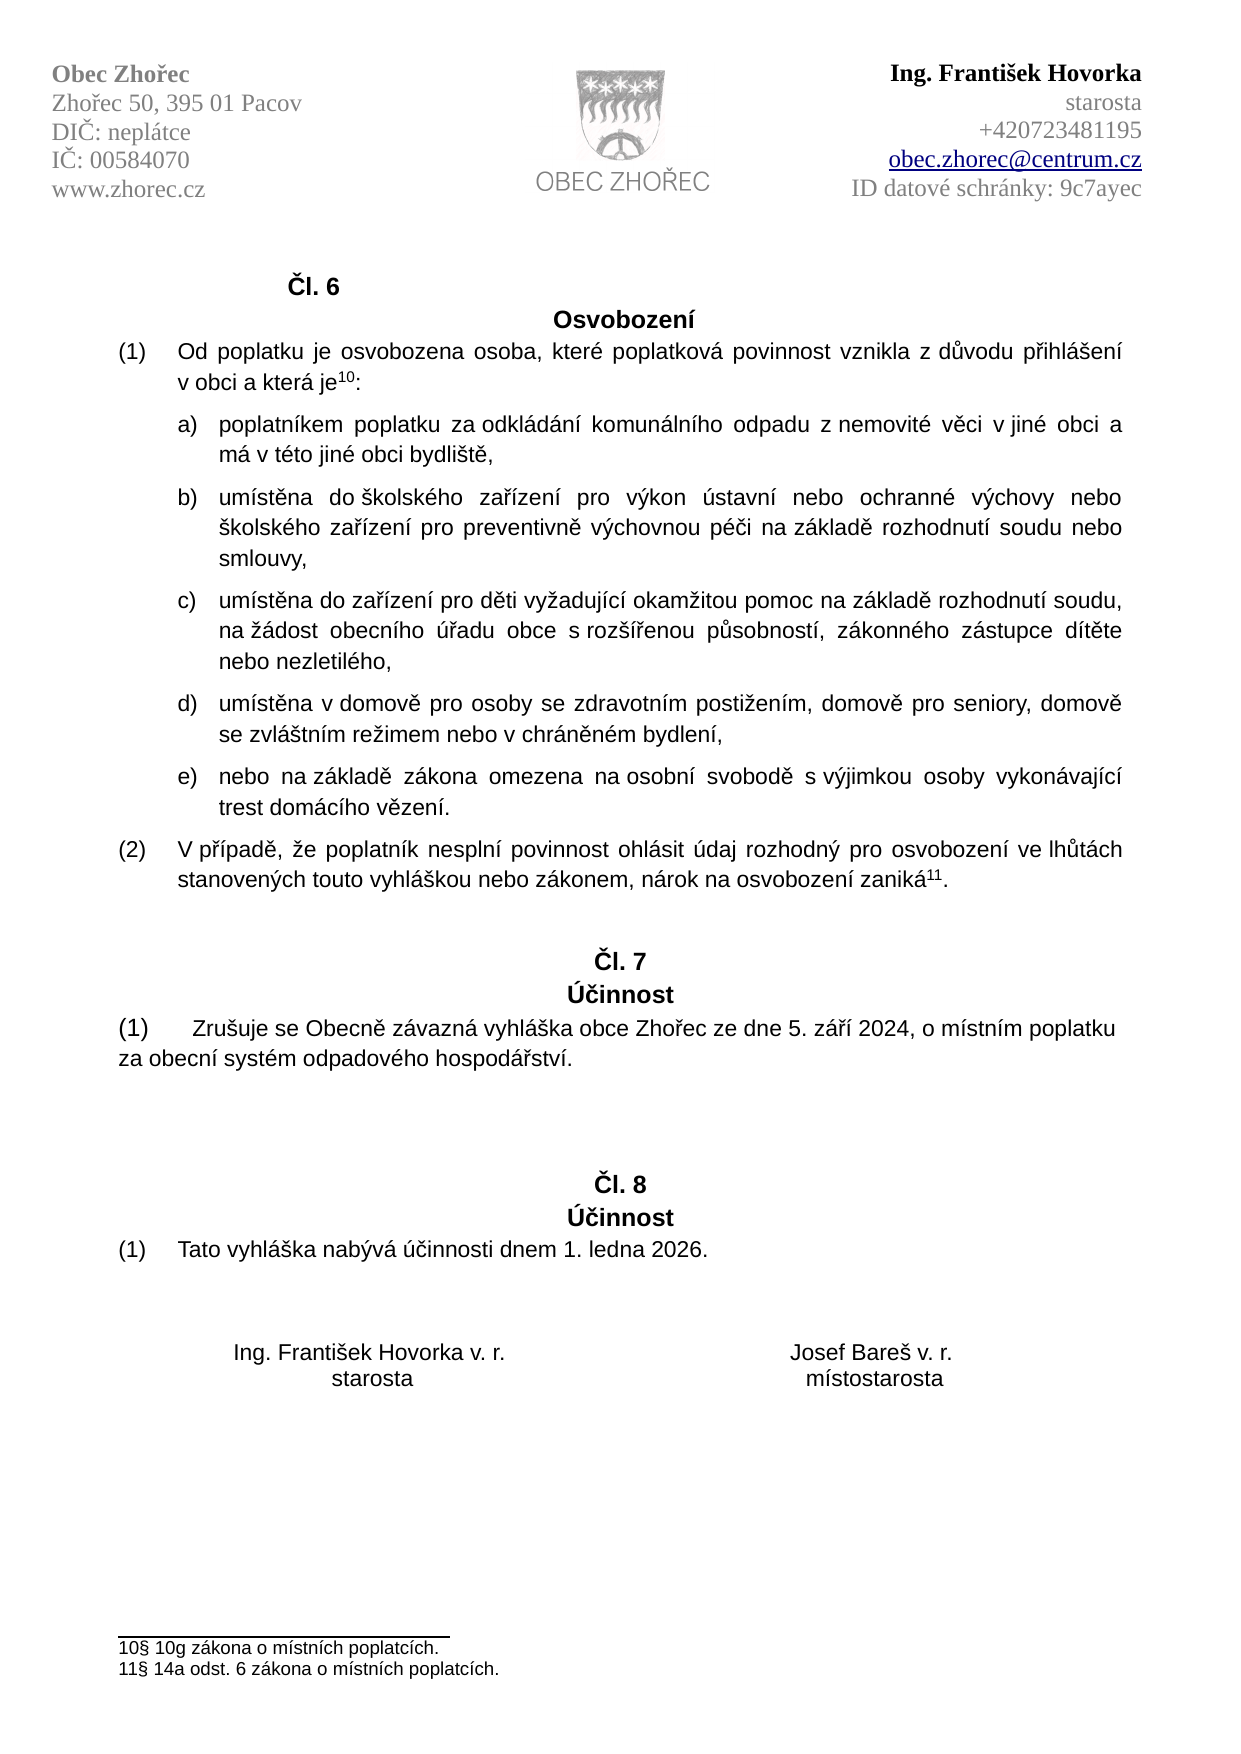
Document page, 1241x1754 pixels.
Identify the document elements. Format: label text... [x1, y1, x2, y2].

list V případě, že poplatník nesplní povinnost ohlásit údaj rozhodný pro osvobození ve lhůtách stanovených touto vyhláškou nebo zákonem, nárok na osvobození zaniká. [118, 836, 1122, 893]
list umístěna do zařízení pro děti vyžadující okamžitou pomoc na základě rozhodnutí soudu, na žádost obecního úřadu obce s rozšířenou působností, zákonného zástupce dítěte nebo nezletilého, [177, 587, 1122, 674]
subtitle Čl. 7 Účinnost [118, 947, 1122, 1008]
list Od poplatku je osvobozena osoba, které poplatková povinnost vznikla z důvodu přihlášení v obci a která je: [118, 338, 1122, 395]
text (1) Zrušuje se Obecně závazná vyhláška obce Zhořec ze dne 5. září 2024, o místním poplatku za obecní systém odpadového hospodářství. [118, 1013, 1122, 1072]
table_header Ing. František Hovorka v. r. starosta [118, 1279, 620, 1397]
subtitle Čl. 6 Osvobození [118, 272, 1122, 334]
table_header Josef Bareš v. r. místostarosta [620, 1279, 1122, 1397]
text (1) Tato vyhláška nabývá účinnosti dnem 1. ledna 2026. [118, 1236, 1122, 1263]
list nebo na základě zákona omezena na osobní svobodě s výjimkou osoby vykonávající trest domácího vězení. [177, 763, 1122, 820]
list poplatníkem poplatku za odkládání komunálního odpadu z nemovité věci v jiné obci a má v této jiné obci bydliště, [177, 411, 1122, 468]
list § 10g zákona o místních poplatcích. [118, 1637, 1122, 1658]
list umístěna v domově pro osoby se zdravotním postižením, domově pro seniory, domově se zvláštním režimem nebo v chráněném bydlení, [177, 690, 1122, 747]
list § 14a odst. 6 zákona o místních poplatcích. [118, 1658, 1122, 1680]
subtitle Čl. 8 Účinnost [118, 1170, 1122, 1232]
list umístěna do školského zařízení pro výkon ústavní nebo ochranné výchovy nebo školského zařízení pro preventivně výchovnou péči na základě rozhodnutí soudu nebo smlouvy, [177, 484, 1122, 571]
